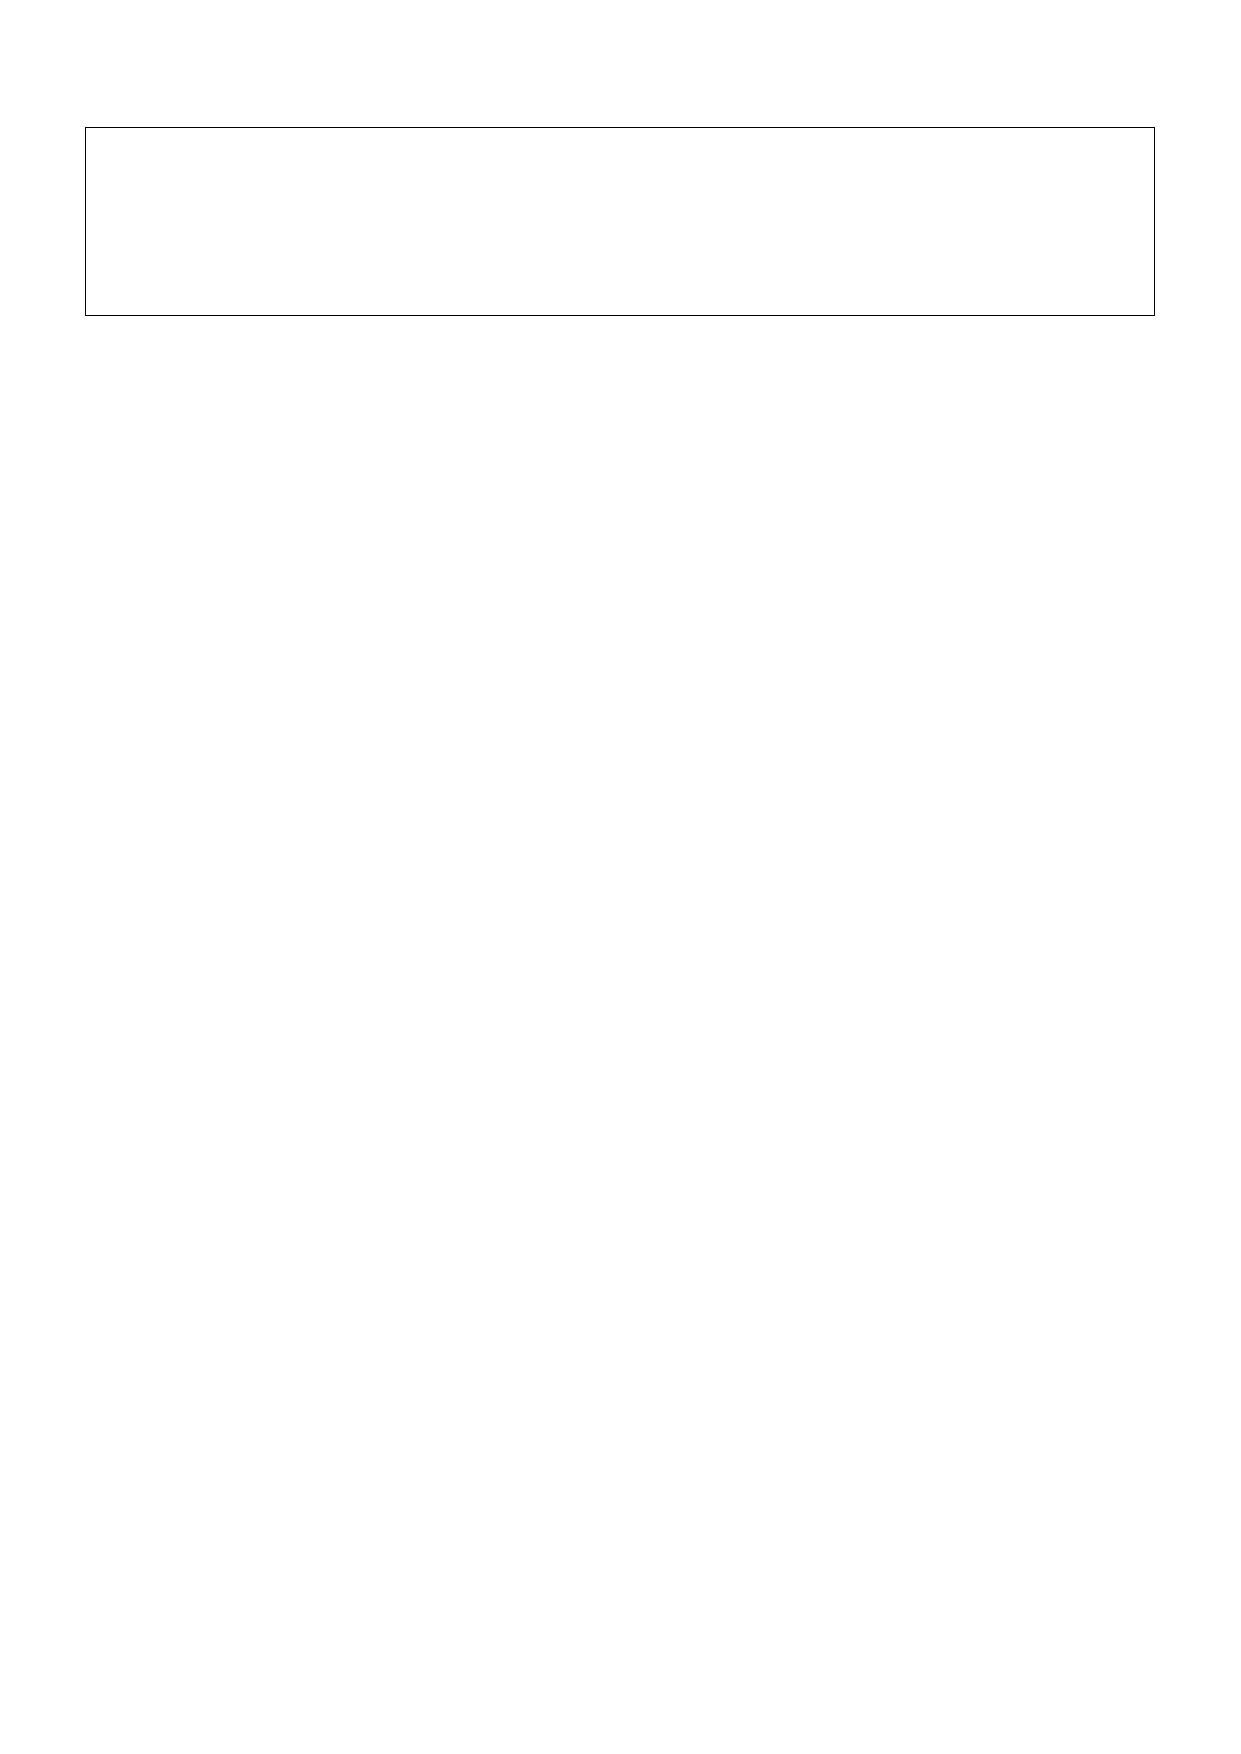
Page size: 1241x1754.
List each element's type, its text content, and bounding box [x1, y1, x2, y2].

table_header 駕 照 行 照 影 印 本 黏 貼 區 [86, 128, 1154, 315]
